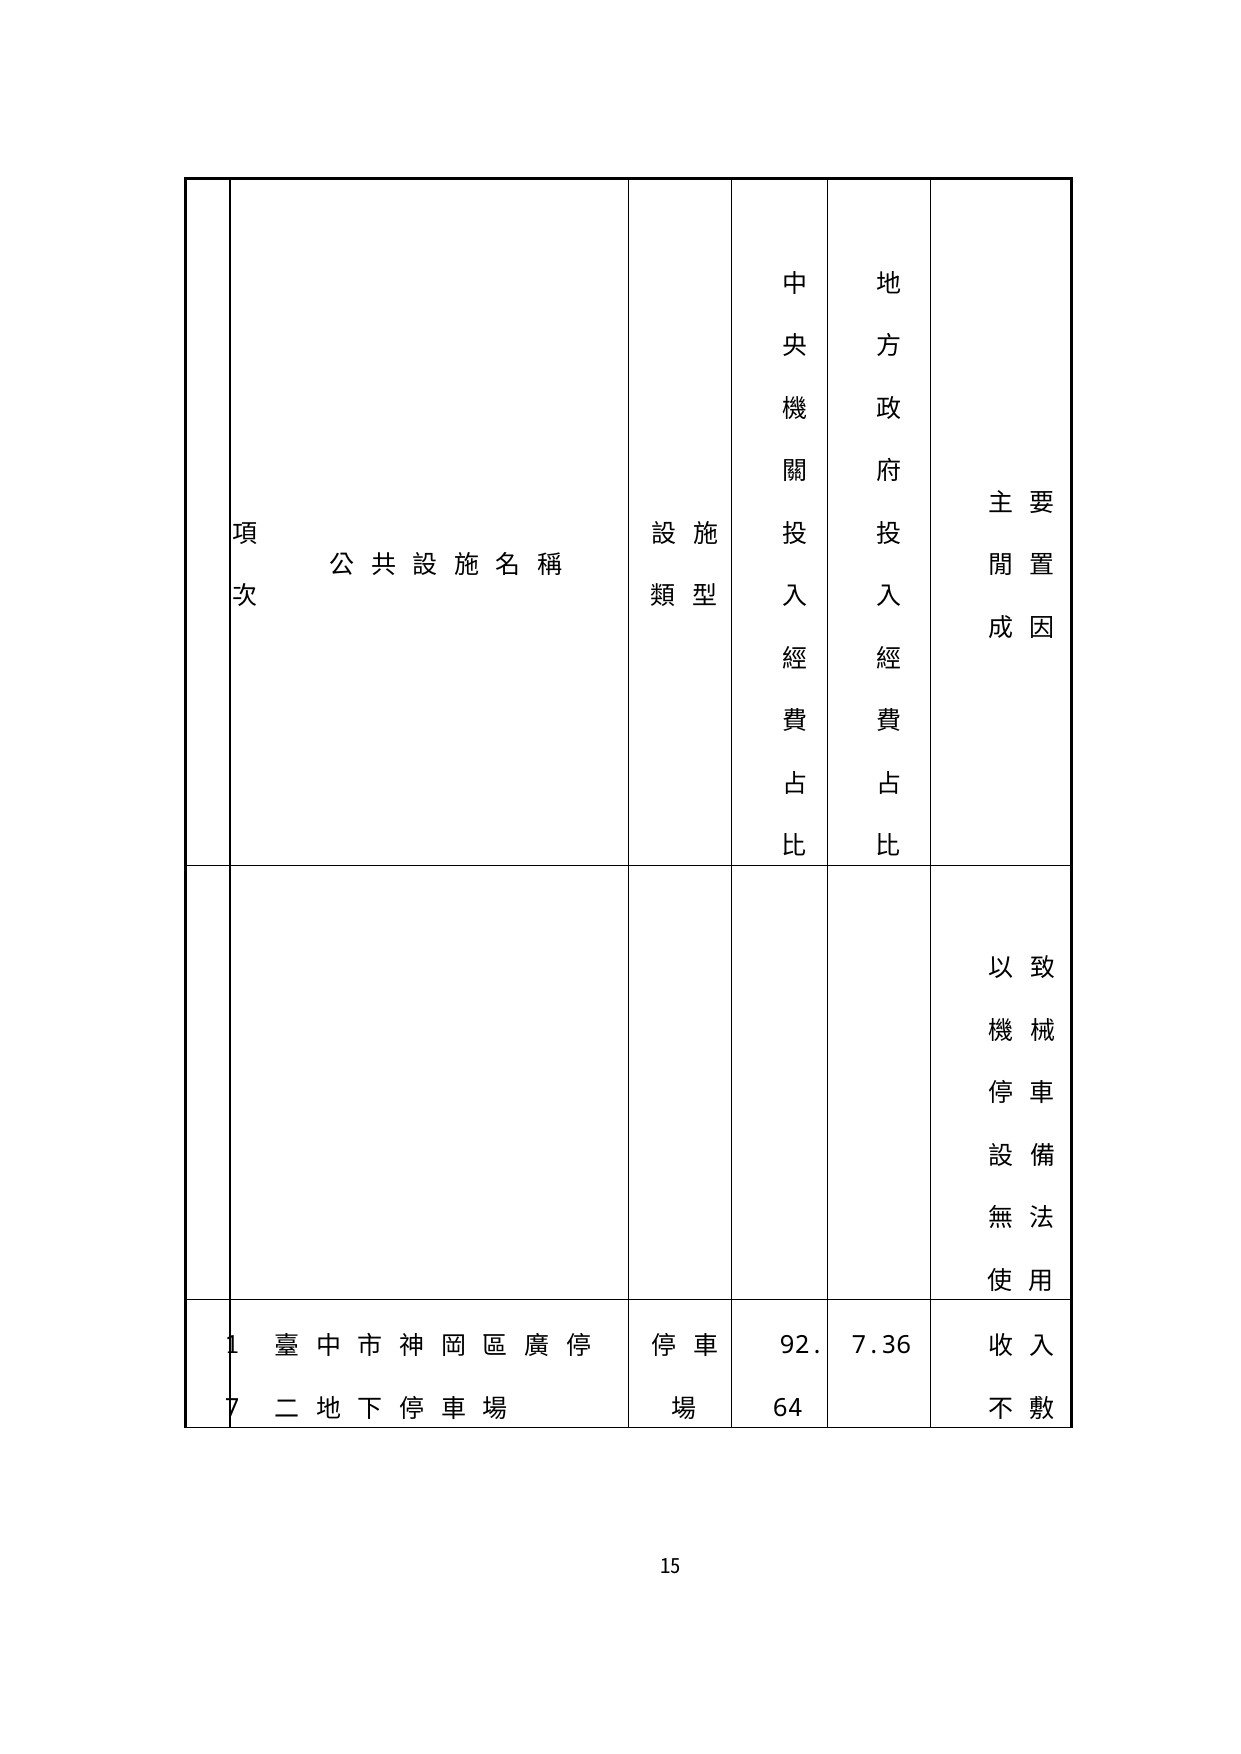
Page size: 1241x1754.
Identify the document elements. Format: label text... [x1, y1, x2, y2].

table_cell 臺中市神岡區廣停二地下停車場 [231, 1300, 628, 1427]
table_cell 停車場 [629, 1300, 731, 1427]
table_cell [732, 866, 827, 1299]
table_header 公共設施名稱 [231, 180, 628, 865]
table_header 項次 [187, 180, 229, 865]
table_cell 17 [187, 1300, 229, 1427]
table_cell 收入不敷 [931, 1300, 1070, 1427]
table_header 中央機關投入經費占比 [732, 180, 827, 865]
table_cell 以致機械停車設備無法使用 [931, 866, 1070, 1299]
table_cell [828, 866, 930, 1299]
table_header 地方政府投入經費占比 [828, 180, 930, 865]
table_cell [629, 866, 731, 1299]
table_header 設施類型 [629, 180, 731, 865]
table_cell 16 [187, 866, 229, 1299]
table_cell 桃園縣八德市大湳公二地下停車場 [231, 866, 628, 1299]
table_cell 7.36 [828, 1300, 930, 1427]
table_header 主要閒置 成因 [931, 180, 1070, 865]
table_cell 92.64 [732, 1300, 827, 1427]
